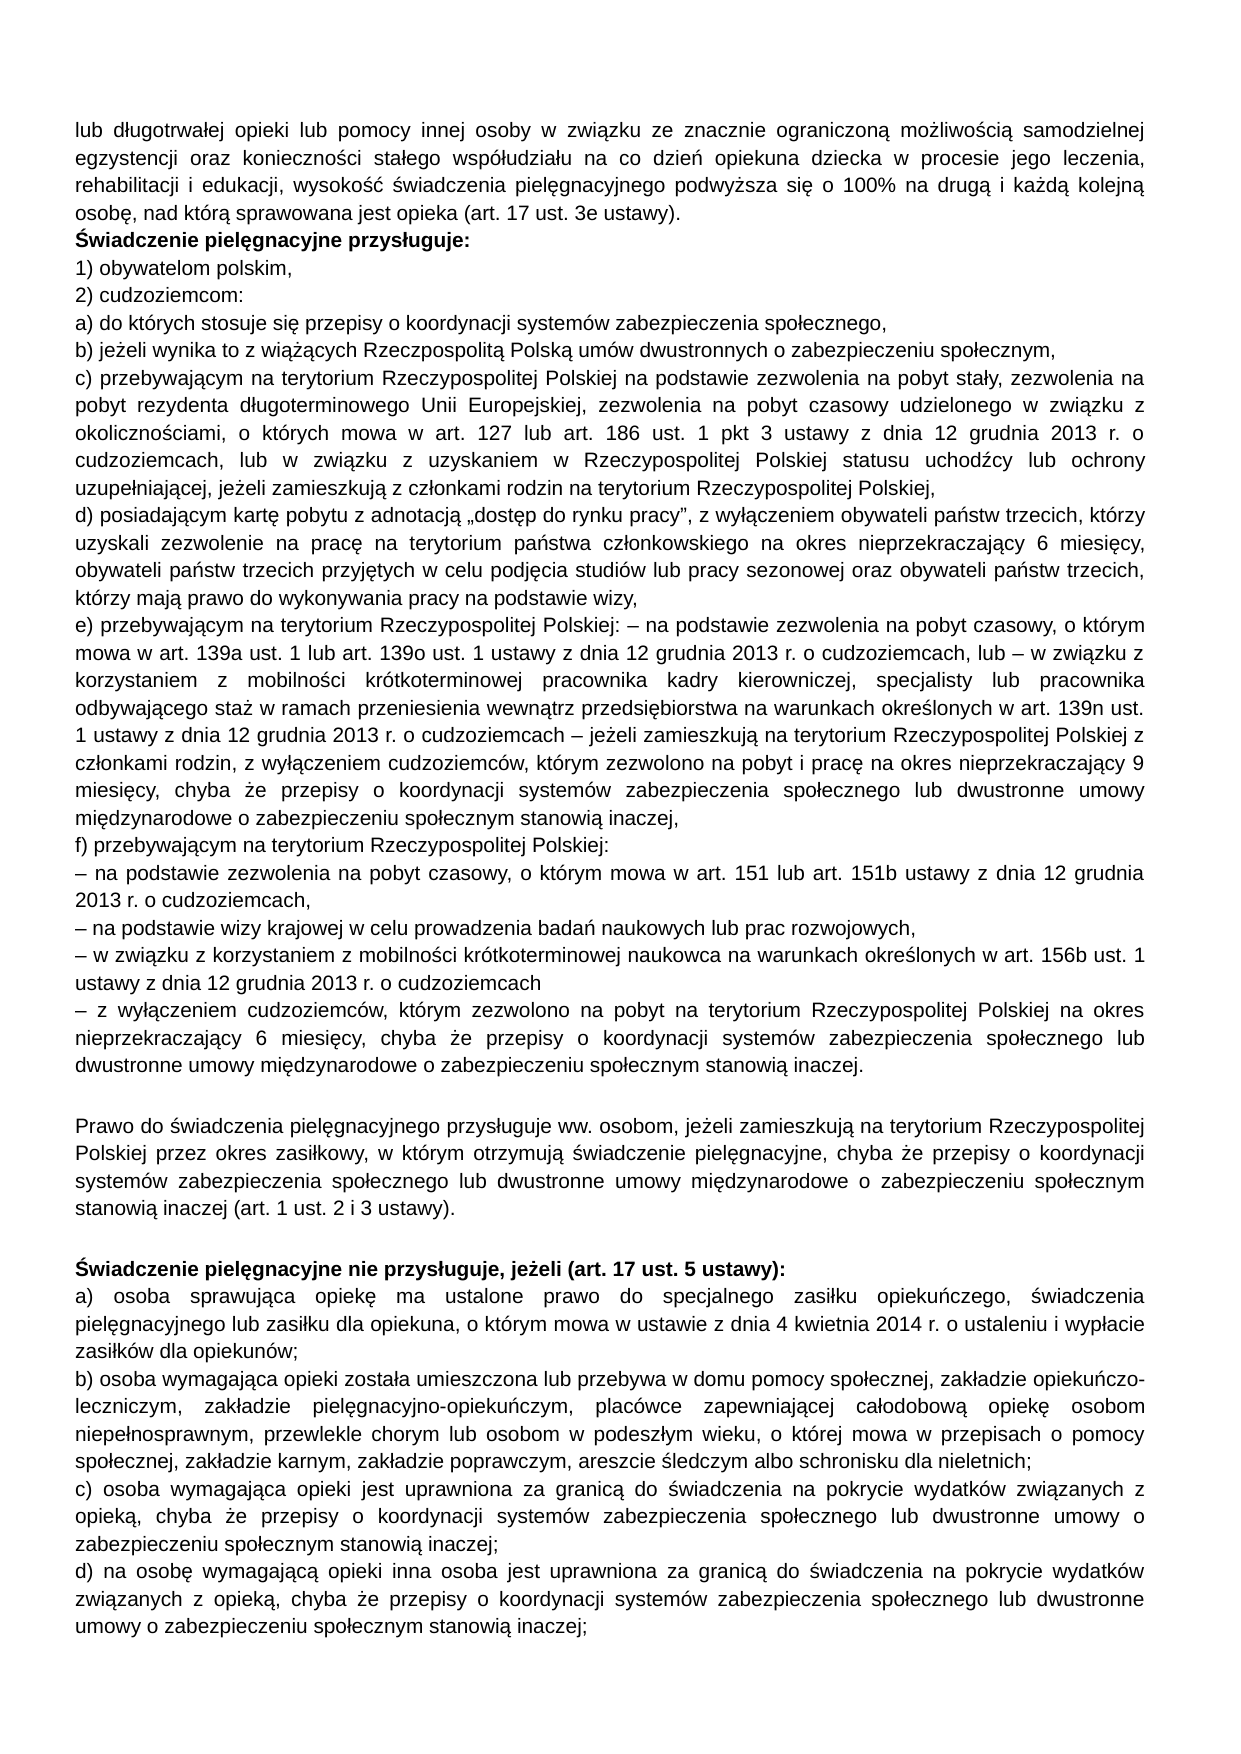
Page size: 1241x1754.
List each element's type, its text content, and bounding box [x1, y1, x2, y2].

text a) do których stosuje się przepisy o koordynacji systemów zabezpieczenia społecznego, [75, 311, 1146, 334]
text d) na osobę wymagającą opieki inna osoba jest uprawniona za granicą do świadczenia na pokrycie wydatków związanych z opieką, chyba że przepisy o koordynacji systemów zabezpieczenia społecznego lub dwustronne umowy o zabezpieczeniu społecznym stanowią inaczej; [75, 1559, 1146, 1638]
text f) przebywającym na terytorium Rzeczypospolitej Polskiej: [75, 833, 1146, 857]
text 1) obywatelom polskim, [75, 256, 1146, 279]
text d) posiadającym kartę pobytu z adnotacją „dostęp do rynku pracy”, z wyłączeniem obywateli państw trzecich, którzy uzyskali zezwolenie na pracę na terytorium państwa członkowskiego na okres nieprzekraczający 6 miesięcy, obywateli państw trzecich przyjętych w celu podjęcia studiów lub pracy sezonowej oraz obywateli państw trzecich, którzy mają prawo do wykonywania pracy na podstawie wizy, [75, 503, 1146, 609]
text 2) cudzoziemcom: [75, 283, 1146, 307]
text lub długotrwałej opieki lub pomocy innej osoby w związku ze znacznie ograniczoną możliwością samodzielnej egzystencji oraz konieczności stałego współudziału na co dzień opiekuna dziecka w procesie jego leczenia, rehabilitacji i edukacji, wysokość świadczenia pielęgnacyjnego podwyższa się o 100% na drugą i każdą kolejną osobę, nad którą sprawowana jest opieka (art. 17 ust. 3e ustawy). [75, 118, 1146, 224]
text e) przebywającym na terytorium Rzeczypospolitej Polskiej: – na podstawie zezwolenia na pobyt czasowy, o którym mowa w art. 139a ust. 1 lub art. 139o ust. 1 ustawy z dnia 12 grudnia 2013 r. o cudzoziemcach, lub – w związku z korzystaniem z mobilności krótkoterminowej pracownika kadry kierowniczej, specjalisty lub pracownika odbywającego staż w ramach przeniesienia wewnątrz przedsiębiorstwa na warunkach określonych w art. 139n ust. 1 ustawy z dnia 12 grudnia 2013 r. o cudzoziemcach – jeżeli zamieszkują na terytorium Rzeczypospolitej Polskiej z członkami rodzin, z wyłączeniem cudzoziemców, którym zezwolono na pobyt i pracę na okres nieprzekraczający 9 miesięcy, chyba że przepisy o koordynacji systemów zabezpieczenia społecznego lub dwustronne umowy międzynarodowe o zabezpieczeniu społecznym stanowią inaczej, [75, 613, 1146, 829]
text Świadczenie pielęgnacyjne przysługuje: [75, 228, 1146, 252]
text – z wyłączeniem cudzoziemców, którym zezwolono na pobyt na terytorium Rzeczypospolitej Polskiej na okres nieprzekraczający 6 miesięcy, chyba że przepisy o koordynacji systemów zabezpieczenia społecznego lub dwustronne umowy międzynarodowe o zabezpieczeniu społecznym stanowią inaczej. [75, 998, 1146, 1077]
text Prawo do świadczenia pielęgnacyjnego przysługuje ww. osobom, jeżeli zamieszkują na terytorium Rzeczypospolitej Polskiej przez okres zasiłkowy, w którym otrzymują świadczenie pielęgnacyjne, chyba że przepisy o koordynacji systemów zabezpieczenia społecznego lub dwustronne umowy międzynarodowe o zabezpieczeniu społecznym stanowią inaczej (art. 1 ust. 2 i 3 ustawy). [75, 1114, 1146, 1220]
text – na podstawie wizy krajowej w celu prowadzenia badań naukowych lub prac rozwojowych, [75, 916, 1146, 939]
text b) jeżeli wynika to z wiążących Rzeczpospolitą Polską umów dwustronnych o zabezpieczeniu społecznym, [75, 338, 1146, 362]
text b) osoba wymagająca opieki została umieszczona lub przebywa w domu pomocy społecznej, zakładzie opiekuńczo-leczniczym, zakładzie pielęgnacyjno-opiekuńczym, placówce zapewniającej całodobową opiekę osobom niepełnosprawnym, przewlekle chorym lub osobom w podeszłym wieku, o której mowa w przepisach o pomocy społecznej, zakładzie karnym, zakładzie poprawczym, areszcie śledczym albo schronisku dla nieletnich; [75, 1367, 1146, 1473]
text Świadczenie pielęgnacyjne nie przysługuje, jeżeli (art. 17 ust. 5 ustawy): [75, 1257, 1146, 1281]
text a) osoba sprawująca opiekę ma ustalone prawo do specjalnego zasiłku opiekuńczego, świadczenia pielęgnacyjnego lub zasiłku dla opiekuna, o którym mowa w ustawie z dnia 4 kwietnia 2014 r. o ustaleniu i wypłacie zasiłków dla opiekunów; [75, 1284, 1146, 1363]
text – w związku z korzystaniem z mobilności krótkoterminowej naukowca na warunkach określonych w art. 156b ust. 1 ustawy z dnia 12 grudnia 2013 r. o cudzoziemcach [75, 943, 1146, 994]
text – na podstawie zezwolenia na pobyt czasowy, o którym mowa w art. 151 lub art. 151b ustawy z dnia 12 grudnia 2013 r. o cudzoziemcach, [75, 861, 1146, 912]
text c) osoba wymagająca opieki jest uprawniona za granicą do świadczenia na pokrycie wydatków związanych z opieką, chyba że przepisy o koordynacji systemów zabezpieczenia społecznego lub dwustronne umowy o zabezpieczeniu społecznym stanowią inaczej; [75, 1477, 1146, 1556]
text c) przebywającym na terytorium Rzeczypospolitej Polskiej na podstawie zezwolenia na pobyt stały, zezwolenia na pobyt rezydenta długoterminowego Unii Europejskiej, zezwolenia na pobyt czasowy udzielonego w związku z okolicznościami, o których mowa w art. 127 lub art. 186 ust. 1 pkt 3 ustawy z dnia 12 grudnia 2013 r. o cudzoziemcach, lub w związku z uzyskaniem w Rzeczypospolitej Polskiej statusu uchodźcy lub ochrony uzupełniającej, jeżeli zamieszkują z członkami rodzin na terytorium Rzeczypospolitej Polskiej, [75, 366, 1146, 499]
